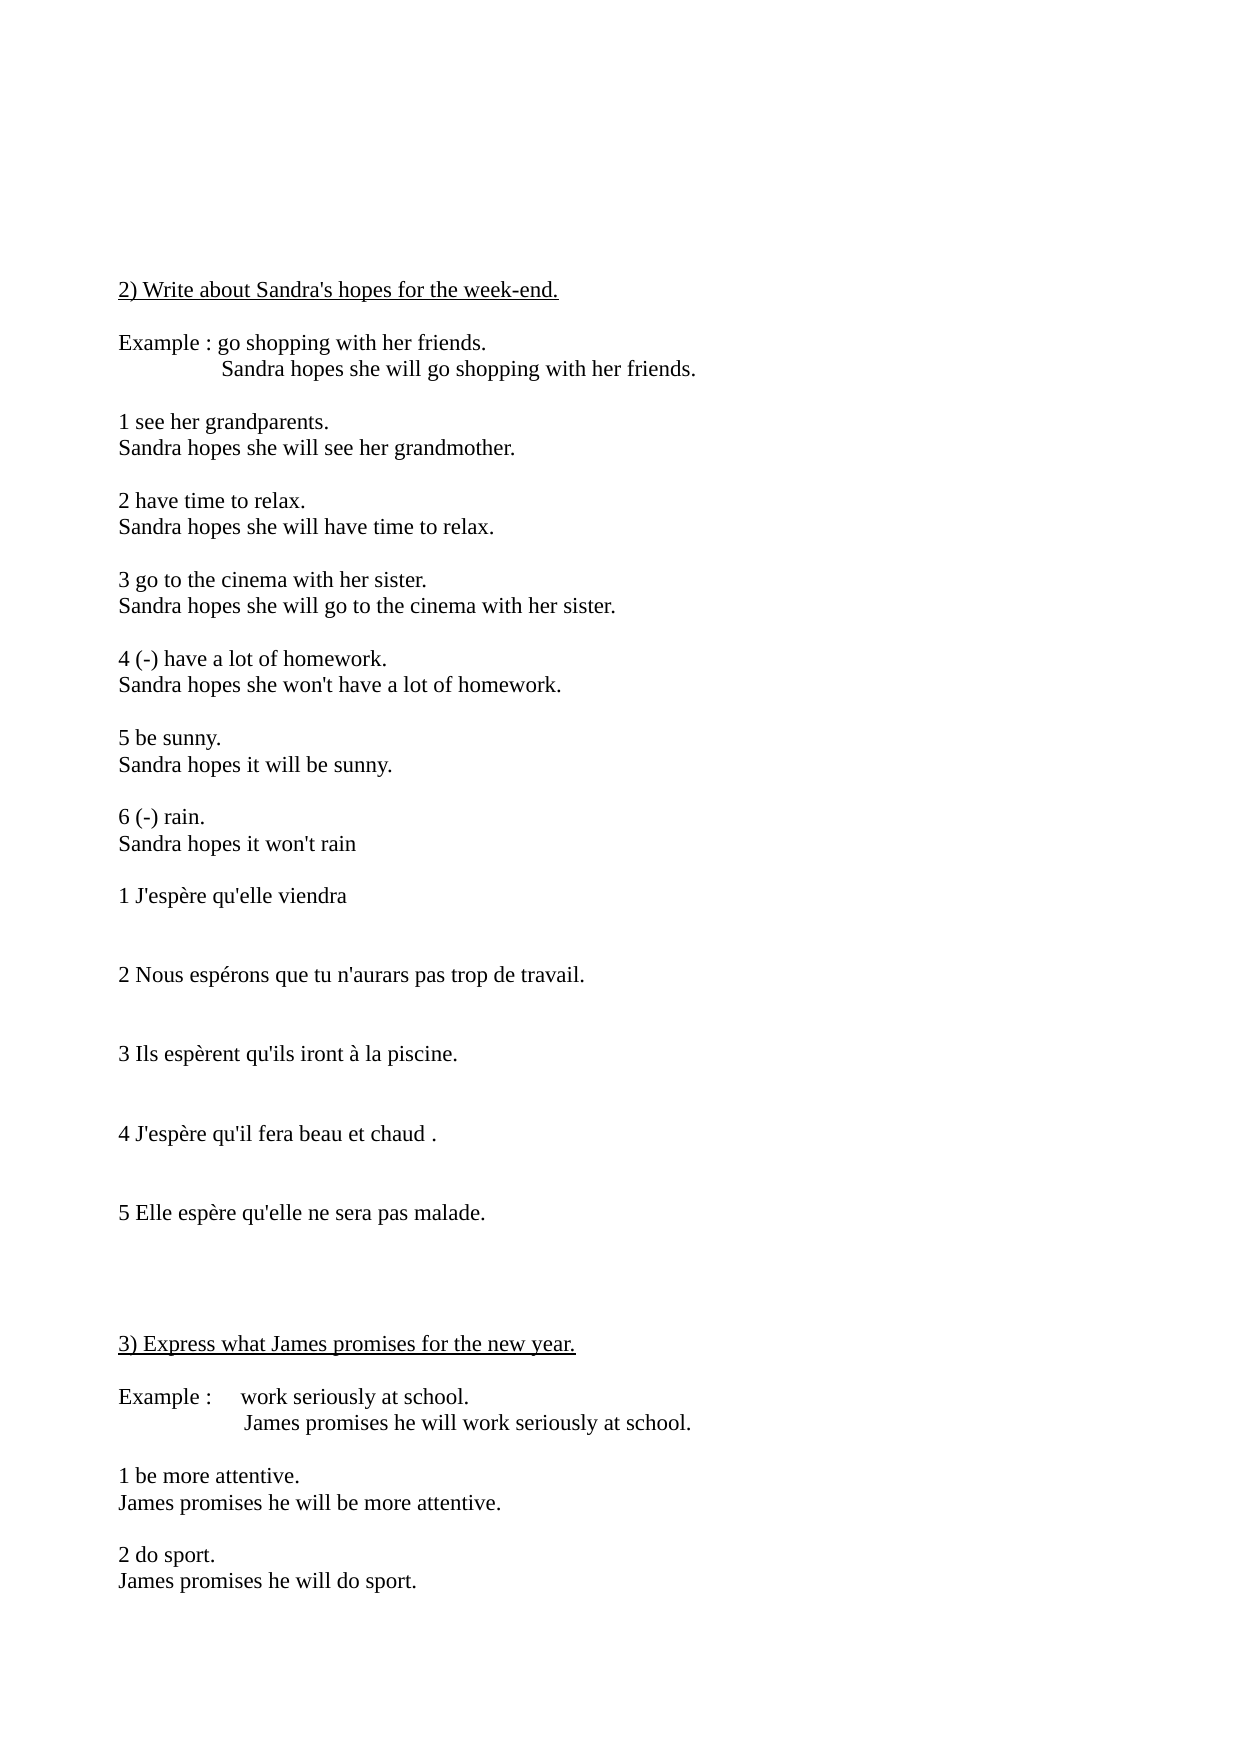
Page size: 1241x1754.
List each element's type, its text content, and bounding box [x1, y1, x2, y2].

text Sandra hopes she will go shopping with her friends. [118, 355, 1122, 382]
text 6 (-) rain. [118, 803, 1122, 830]
text James promises he will do sport. [118, 1568, 1122, 1594]
text 3) Express what James promises for the new year. [118, 1330, 1122, 1383]
text 5 be sunny. [118, 724, 1122, 751]
text James promises he will be more attentive. [118, 1488, 1122, 1515]
text Sandra hopes she won't have a lot of homework. [118, 672, 1122, 698]
text 2 Nous espérons que tu n'aurars pas trop de travail. [118, 961, 1122, 988]
text 5 Elle espère qu'elle ne sera pas malade. [118, 1199, 1122, 1225]
text Sandra hopes she will have time to relax. [118, 513, 1122, 540]
text 1 J'espère qu'elle viendra [118, 882, 1122, 909]
text Sandra hopes it will be sunny. [118, 751, 1122, 777]
text Example : go shopping with her friends. [118, 329, 1122, 355]
text 2 do sport. [118, 1541, 1122, 1568]
text Example : work seriously at school. [118, 1383, 1122, 1409]
text 4 J'espère qu'il fera beau et chaud . [118, 1119, 1122, 1146]
text 2) Write about Sandra's hopes for the week-end. [118, 276, 1122, 329]
text 2 have time to relax. [118, 487, 1122, 513]
text 4 (-) have a lot of homework. [118, 645, 1122, 672]
text 3 go to the cinema with her sister. [118, 566, 1122, 592]
text 3 Ils espèrent qu'ils iront à la piscine. [118, 1041, 1122, 1067]
text Sandra hopes she will go to the cinema with her sister. [118, 592, 1122, 619]
text Sandra hopes she will see her grandmother. [118, 434, 1122, 461]
text James promises he will work seriously at school. [118, 1409, 1122, 1436]
text 1 be more attentive. [118, 1462, 1122, 1488]
text 1 see her grandparents. [118, 408, 1122, 434]
text Sandra hopes it won't rain [118, 830, 1122, 856]
